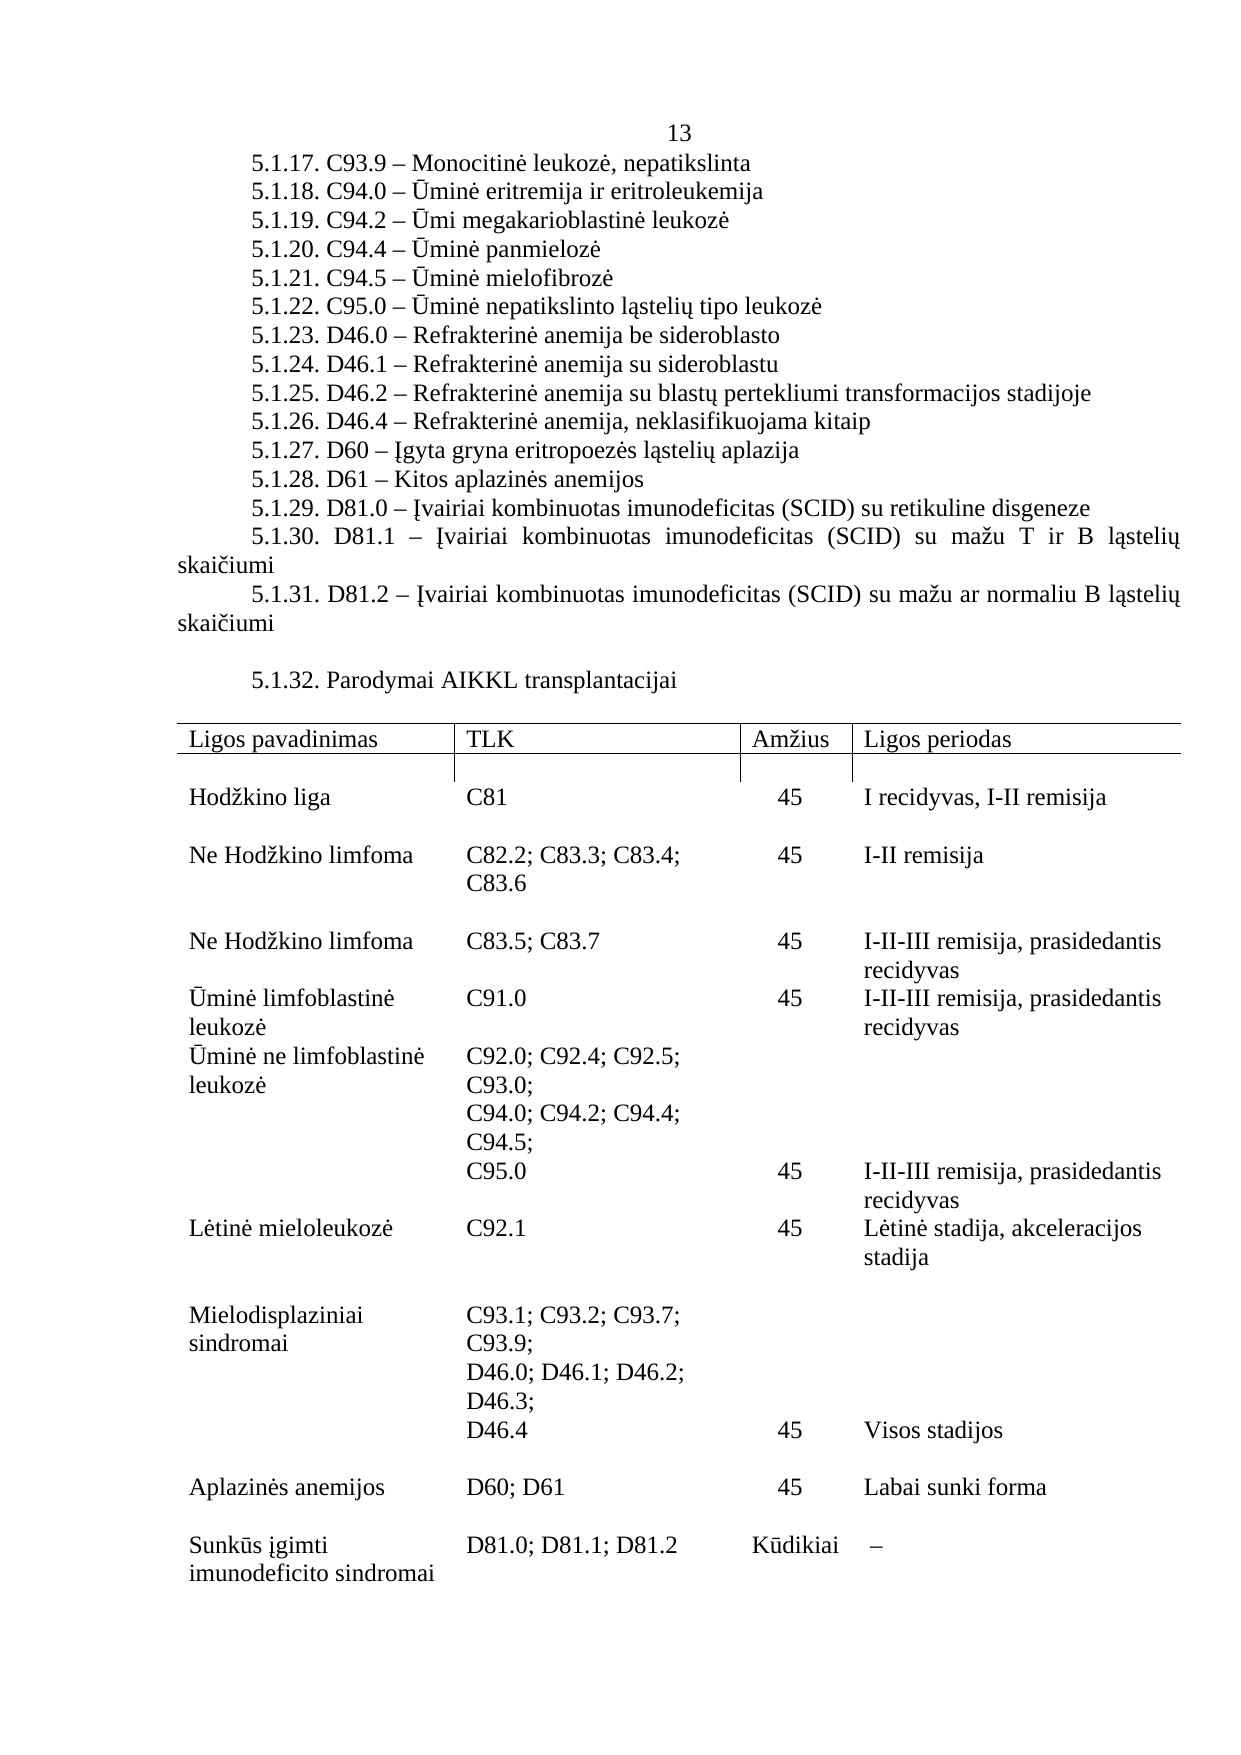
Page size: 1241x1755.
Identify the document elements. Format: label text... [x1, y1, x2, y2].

table_cell [177, 1501, 455, 1530]
table_cell Kūdikiai [740, 1530, 852, 1587]
table_cell [455, 1501, 740, 1530]
table_cell [740, 1099, 852, 1156]
table_cell C81 [455, 782, 740, 811]
table_cell Hodžkino liga [177, 782, 455, 811]
table_cell [177, 1444, 455, 1472]
table_cell [177, 754, 454, 782]
table_cell Ne Hodžkino limfoma [177, 840, 455, 897]
table_cell [177, 1156, 455, 1213]
table_cell [740, 897, 852, 926]
table_cell I-II-III remisija, prasidedantis recidyvas [853, 1156, 1181, 1213]
table_cell D60; D61 [455, 1472, 740, 1501]
table_cell Aplazinės anemijos [177, 1472, 455, 1501]
table_cell C92.1 [455, 1214, 740, 1271]
table_cell [853, 1271, 1181, 1300]
table_cell  45 [740, 1415, 852, 1443]
table_cell C91.0 [455, 984, 740, 1041]
table_cell [455, 754, 740, 782]
table_cell D81.0; D81.1; D81.2 [455, 1530, 740, 1587]
table_cell [853, 1300, 1181, 1357]
table_cell Labai sunki forma [853, 1472, 1181, 1501]
table_cell C94.0; C94.2; C94.4; C94.5; [455, 1099, 740, 1156]
table_cell [740, 1300, 852, 1357]
table_cell [740, 1501, 852, 1530]
table_cell [740, 811, 852, 840]
table_header Ligos pavadinimas [177, 724, 454, 752]
table_cell Ūminė ne limfoblastinė leukozė [177, 1041, 455, 1098]
table_cell [853, 1501, 1181, 1530]
table_cell [455, 1444, 740, 1472]
table_cell [853, 1444, 1181, 1472]
table_cell [177, 811, 455, 840]
text 5.1.28. D61 – Kitos aplazinės anemijos [177, 464, 1181, 493]
table_cell C92.0; C92.4; C92.5; C93.0; [455, 1041, 740, 1098]
text 5.1.26. D46.4 – Refrakterinė anemija, neklasifikuojama kitaip [177, 406, 1181, 435]
table_cell  45 [740, 1214, 852, 1271]
table_header Amžius [741, 724, 852, 752]
text 5.1.18. C94.0 – Ūminė eritremija ir eritroleukemija [177, 176, 1181, 205]
table_cell [853, 811, 1181, 840]
table_cell D46.0; D46.1; D46.2; D46.3; [455, 1357, 740, 1415]
text 5.1.30. D81.1 – Įvairiai kombinuotas imunodeficitas (SCID) su mažu T ir B ląstelių skaičiumi [177, 521, 1181, 579]
text 5.1.29. D81.0 – Įvairiai kombinuotas imunodeficitas (SCID) su retikuline disgeneze [177, 493, 1181, 521]
table_cell  45 [740, 782, 852, 811]
table_cell  45 [740, 840, 852, 897]
table_cell Ūminė limfoblastinė leukozė [177, 984, 455, 1041]
table_cell C95.0 [455, 1156, 740, 1213]
table_cell I-II-III remisija, prasidedantis recidyvas [853, 926, 1181, 983]
table_cell  45 [740, 984, 852, 1041]
table_cell [455, 811, 740, 840]
table_cell C83.5; C83.7 [455, 926, 740, 983]
table_cell [740, 1357, 852, 1415]
table_cell  45 [740, 1472, 852, 1501]
table_cell [177, 1357, 455, 1415]
table_cell Ne Hodžkino limfoma [177, 926, 455, 983]
table_cell I-II remisija [853, 840, 1181, 897]
table_cell  45 [740, 926, 852, 983]
text 5.1.20. C94.4 – Ūminė panmielozė [177, 234, 1181, 263]
table_cell [853, 754, 1181, 782]
table_cell  45 [740, 1156, 852, 1213]
table_cell C93.1; C93.2; C93.7; C93.9; [455, 1300, 740, 1357]
table_header Ligos periodas [853, 724, 1181, 752]
text 5.1.32. Parodymai AIKKL transplantacijai [177, 665, 1181, 694]
table_cell I-II-III remisija, prasidedantis recidyvas [853, 984, 1181, 1041]
table_cell [177, 897, 455, 926]
table_cell [177, 1099, 455, 1156]
table_cell [740, 1041, 852, 1098]
text 5.1.19. C94.2 – Ūmi megakarioblastinė leukozė [177, 205, 1181, 234]
table_cell [741, 754, 852, 782]
table_cell D46.4 [455, 1415, 740, 1443]
text 5.1.25. D46.2 – Refrakterinė anemija su blastų pertekliumi transformacijos stadijoje [177, 378, 1181, 406]
table_cell C82.2; C83.3; C83.4; C83.6 [455, 840, 740, 897]
text 5.1.22. C95.0 – Ūminė nepatikslinto ląstelių tipo leukozė [177, 291, 1181, 320]
text 5.1.31. D81.2 – Įvairiai kombinuotas imunodeficitas (SCID) su mažu ar normaliu B ląstelių skaičiumi [177, 579, 1181, 636]
text 5.1.24. D46.1 – Refrakterinė anemija su sideroblastu [177, 349, 1181, 378]
table_cell [740, 1444, 852, 1472]
table_cell [455, 1271, 740, 1300]
table_cell Visos stadijos [853, 1415, 1181, 1443]
table_cell [177, 1271, 455, 1300]
table_cell – [853, 1530, 1181, 1587]
table_cell [853, 1357, 1181, 1415]
table_cell Mielodisplaziniai sindromai [177, 1300, 455, 1357]
table_cell [853, 1041, 1181, 1098]
table_cell [853, 1099, 1181, 1156]
table_cell [853, 897, 1181, 926]
text 5.1.21. C94.5 – Ūminė mielofibrozė [177, 263, 1181, 291]
table_cell Lėtinė mieloleukozė [177, 1214, 455, 1271]
text 5.1.23. D46.0 – Refrakterinė anemija be sideroblasto [177, 320, 1181, 349]
table_cell Sunkūs įgimti imunodeficito sindromai [177, 1530, 455, 1587]
table_cell Lėtinė stadija, akceleracijos stadija [853, 1214, 1181, 1271]
table_cell I recidyvas, I-II remisija [853, 782, 1181, 811]
table_cell [177, 1415, 455, 1443]
table_cell [455, 897, 740, 926]
text 5.1.17. C93.9 – Monocitinė leukozė, nepatikslinta [177, 148, 1181, 176]
table_cell [740, 1271, 852, 1300]
text 5.1.27. D60 – Įgyta gryna eritropoezės ląstelių aplazija [177, 435, 1181, 464]
table_header TLK [455, 724, 740, 752]
